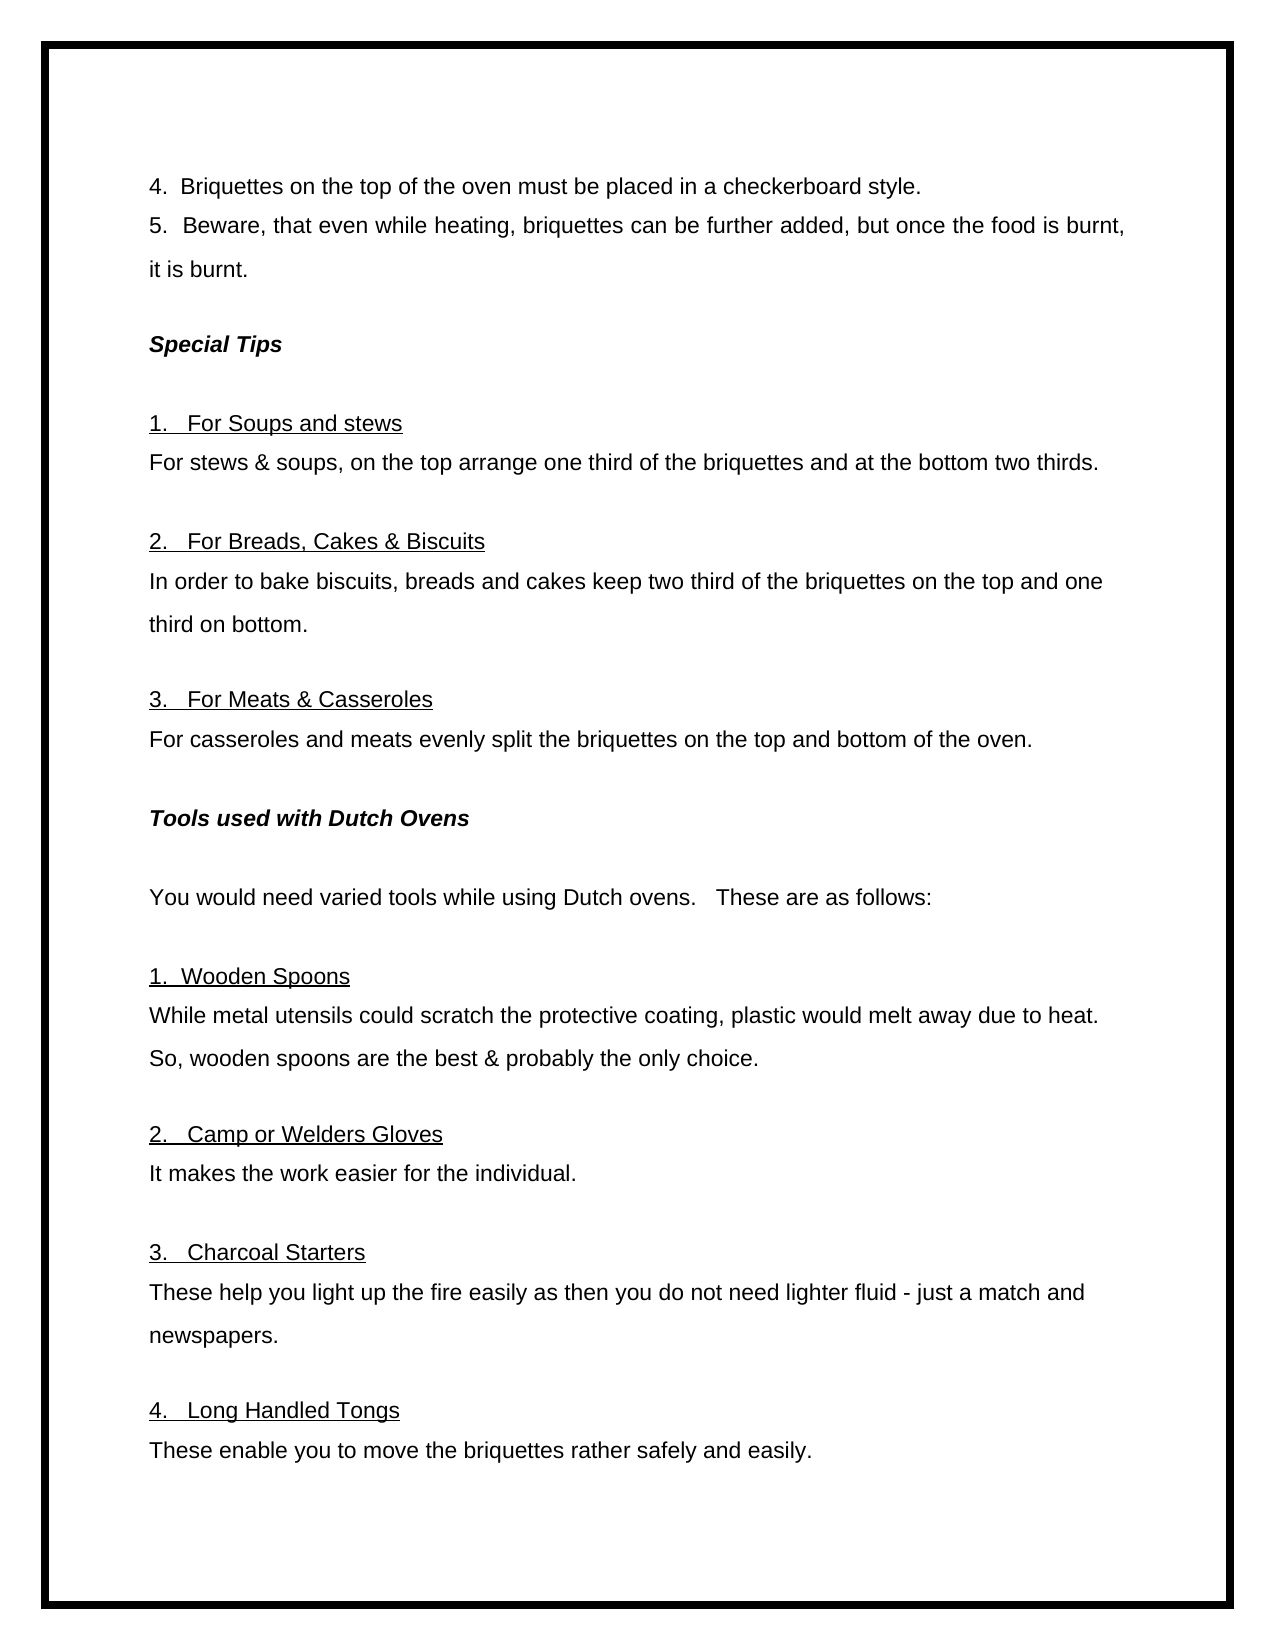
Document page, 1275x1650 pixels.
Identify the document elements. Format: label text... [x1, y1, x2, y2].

text For casseroles and meats evenly split the briquettes on the top and bottom of the oven. [149, 726, 1126, 752]
text These enable you to move the briquettes rather safely and easily. [149, 1437, 1126, 1463]
text While metal utensils could scratch the protective coating, plastic would melt away due to heat. So, wooden spoons are the best & probably the only choice. [149, 1002, 1126, 1072]
text For stews & soups, on the top arrange one third of the briquettes and at the bottom two thirds. [149, 449, 1126, 476]
text Special Tips [149, 331, 1126, 357]
text In order to bake biscuits, breads and cakes keep two third of the briquettes on the top and one third on bottom. [149, 568, 1126, 637]
text 3. For Meats & Casseroles [149, 686, 1126, 712]
text You would need varied tools while using Dutch ovens. These are as follows: [149, 884, 1126, 910]
text 1. For Soups and stews [149, 410, 1126, 436]
list Beware, that even while heating, briquettes can be further added, but once the food is burnt, it is burnt. [149, 212, 1126, 282]
list Briquettes on the top of the oven must be placed in a checkerboard style. [149, 173, 1126, 199]
text These help you light up the fire easily as then you do not need lighter fluid - just a match and newspapers. [149, 1278, 1126, 1348]
text 1. Wooden Spoons [149, 963, 1126, 989]
text 4. Long Handled Tongs [149, 1397, 1126, 1423]
text 2. Camp or Welders Gloves [149, 1121, 1126, 1147]
text Tools used with Dutch Ovens [149, 805, 1126, 831]
text It makes the work easier for the individual. [149, 1160, 1126, 1186]
text 2. For Breads, Cakes & Biscuits [149, 528, 1126, 555]
text 3. Charcoal Starters [149, 1239, 1126, 1265]
